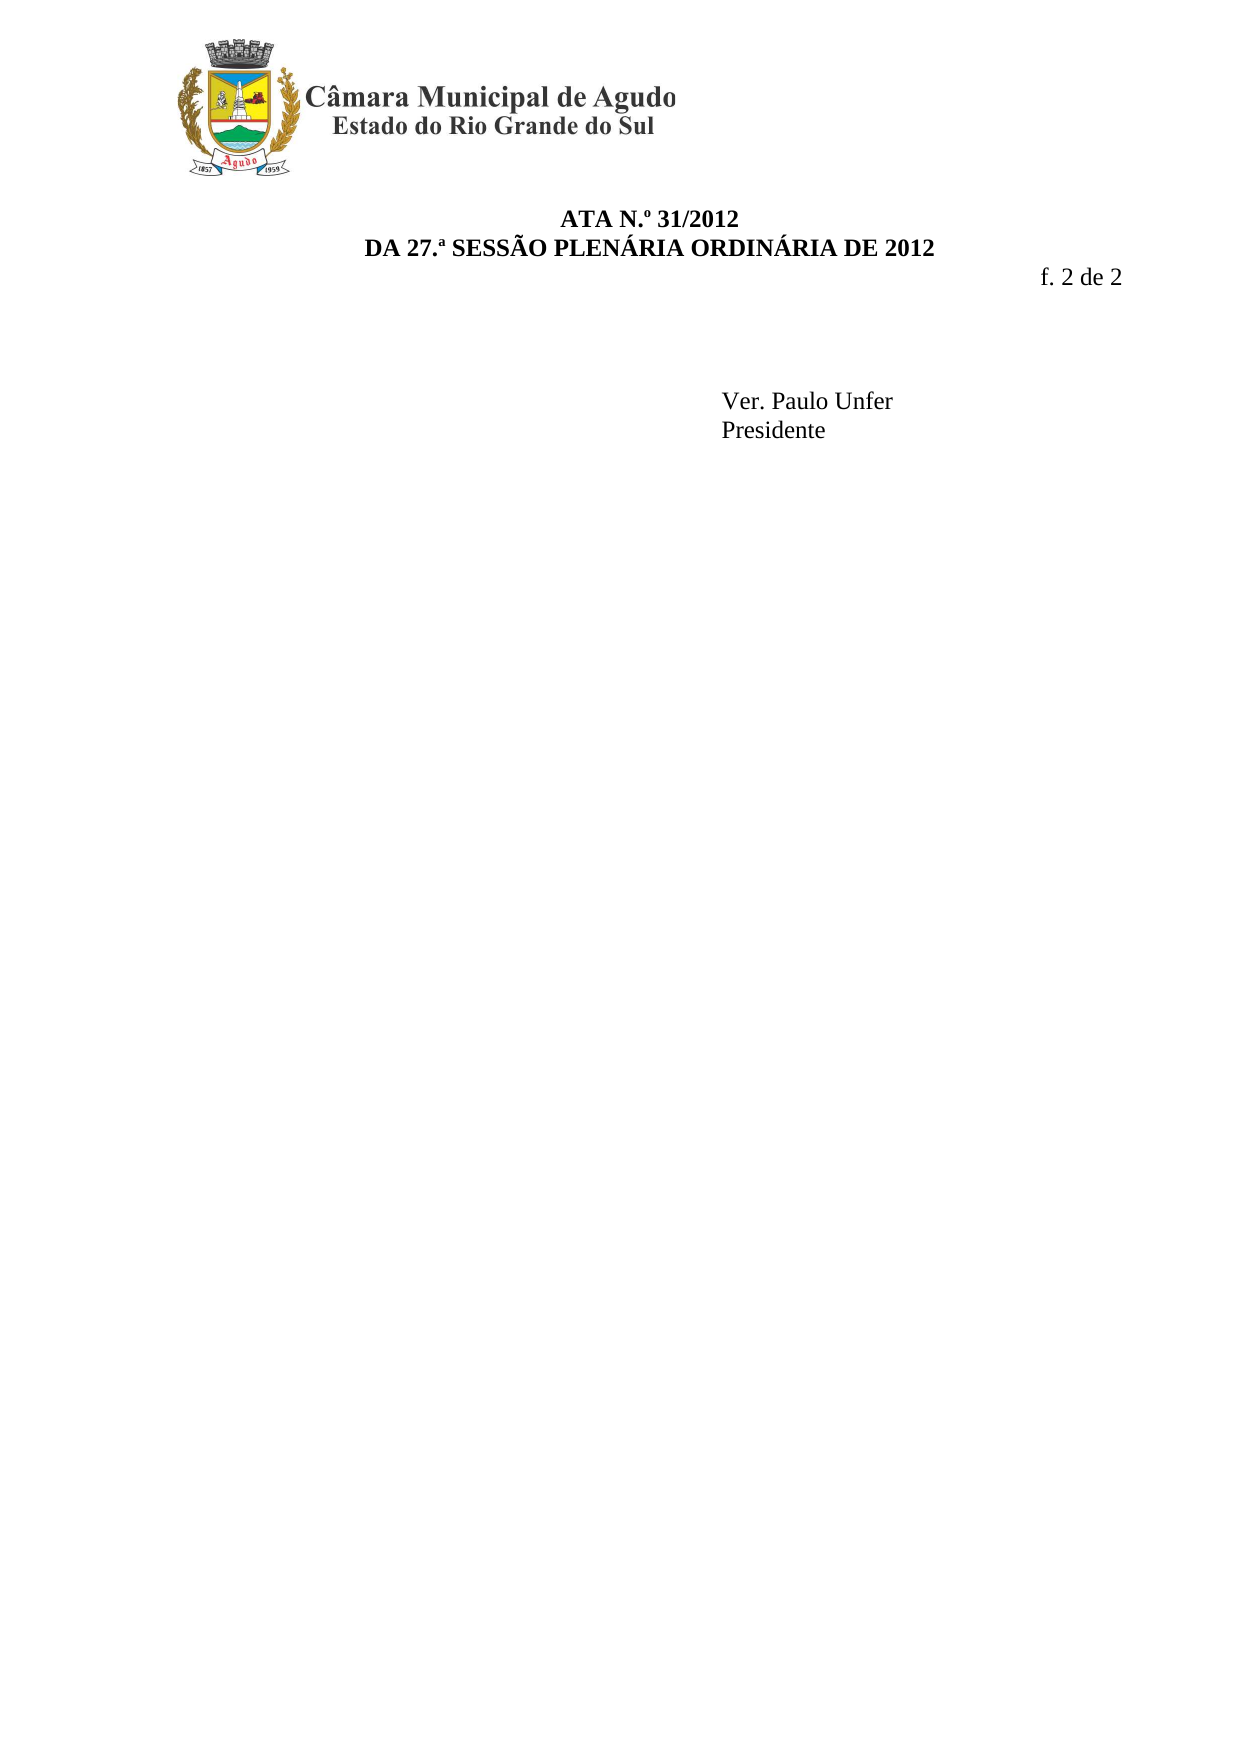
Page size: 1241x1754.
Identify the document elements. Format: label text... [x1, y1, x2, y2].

picture [177, 39, 676, 176]
text Presidente [721, 415, 1122, 445]
text Ver. Paulo Unfer [721, 386, 1122, 415]
